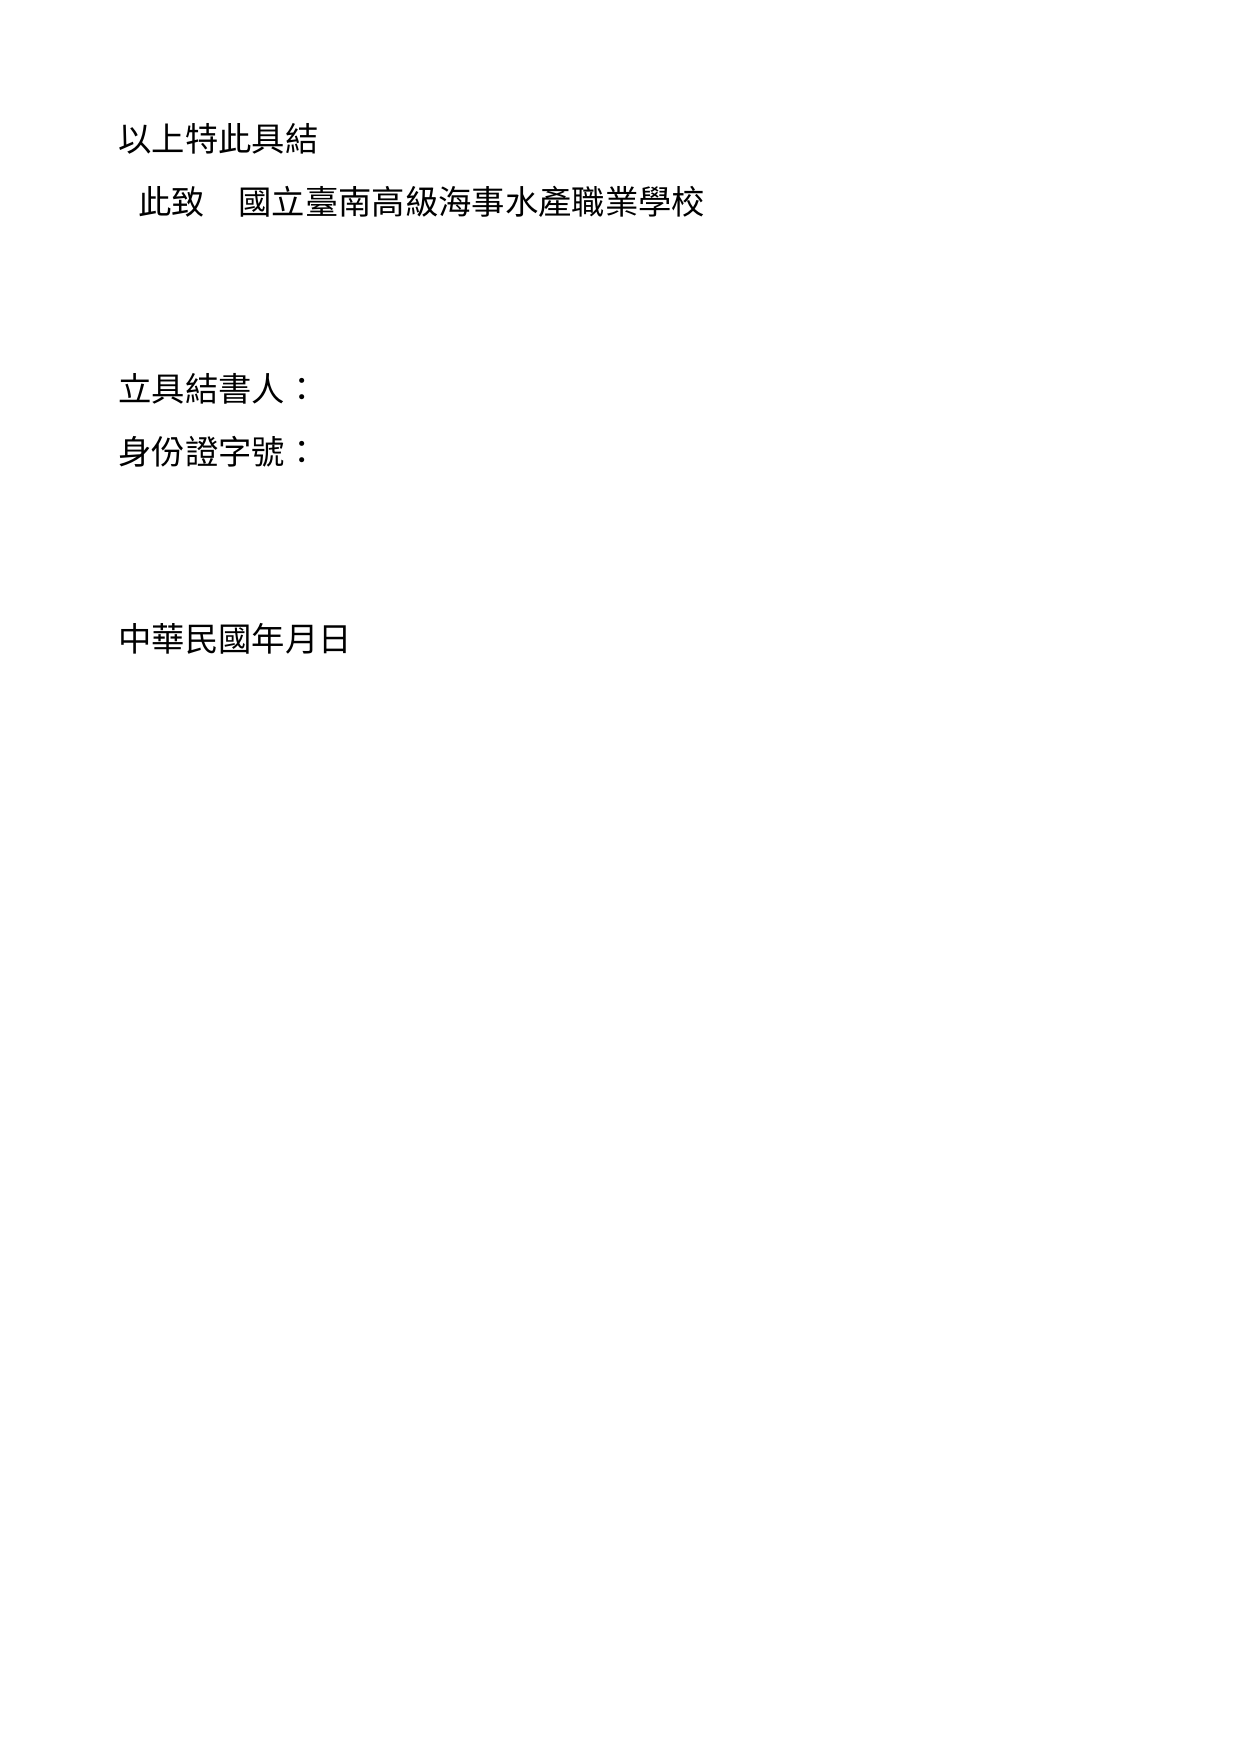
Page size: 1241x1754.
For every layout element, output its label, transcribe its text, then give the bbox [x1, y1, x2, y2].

text 以上特此具結 [118, 96, 1122, 158]
text 中華民國年月日 [118, 596, 1122, 658]
text 立具結書人： [118, 346, 1122, 408]
text 此致 國立臺南高級海事水產職業學校 [118, 158, 1122, 221]
text 身份證字號： [118, 408, 1122, 471]
